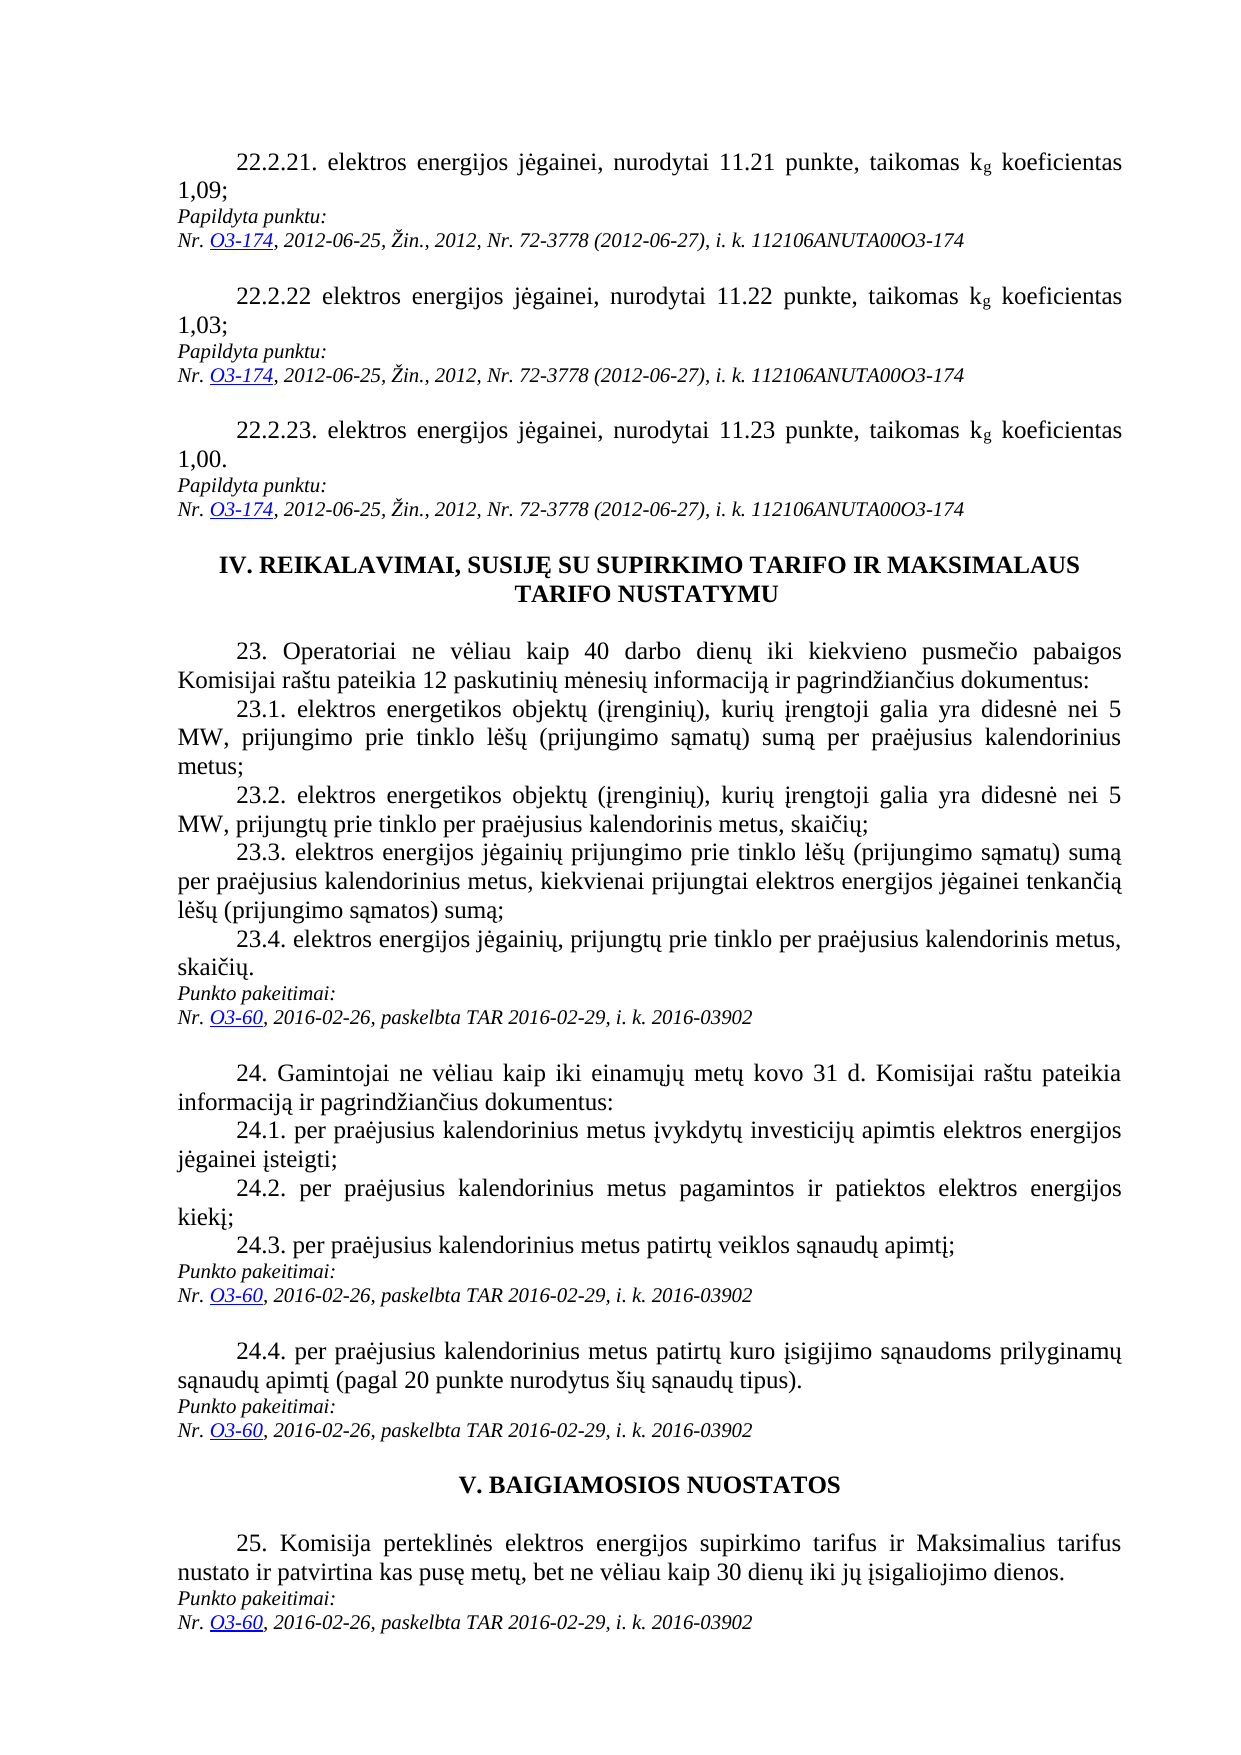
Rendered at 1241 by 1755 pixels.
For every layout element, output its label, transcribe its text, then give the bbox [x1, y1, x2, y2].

text Nr. O3-60, 2016-02-26, paskelbta TAR 2016-02-29, i. k. 2016-03902 [177, 1418, 1122, 1442]
text 23.1. elektros energetikos objektų (įrenginių), kurių įrengtoji galia yra didesnė nei 5 MW, prijungimo prie tinklo lėšų (prijungimo sąmatų) sumą per praėjusius kalendorinius metus; [177, 694, 1122, 780]
text Punkto pakeitimai: [177, 1586, 1122, 1610]
text 24.2. per praėjusius kalendorinius metus pagamintos ir patiektos elektros energijos kiekį; [177, 1173, 1122, 1231]
text 23.2. elektros energetikos objektų (įrenginių), kurių įrengtoji galia yra didesnė nei 5 MW, prijungtų prie tinklo per praėjusius kalendorinis metus, skaičių; [177, 780, 1122, 837]
text 23. Operatoriai ne vėliau kaip 40 darbo dienų iki kiekvieno pusmečio pabaigos Komisijai raštu pateikia 12 paskutinių mėnesių informaciją ir pagrindžiančius dokumentus: [177, 636, 1122, 694]
text Nr. O3-174, 2012-06-25, Žin., 2012, Nr. 72-3778 (2012-06-27), i. k. 112106ANUTA00O3-174 [177, 363, 1122, 387]
text IV. REIKALAVIMAI, SUSIJĘ SU SUPIRKIMO TARIFO IR MAKSIMALAUS TARIFO NUSTATYMU [177, 550, 1122, 607]
text Punkto pakeitimai: [177, 1259, 1122, 1283]
text 24.4. per praėjusius kalendorinius metus patirtų kuro įsigijimo sąnaudoms prilyginamų sąnaudų apimtį (pagal 20 punkte nurodytus šių sąnaudų tipus). [177, 1336, 1122, 1394]
text Nr. O3-174, 2012-06-25, Žin., 2012, Nr. 72-3778 (2012-06-27), i. k. 112106ANUTA00O3-174 [177, 228, 1122, 252]
text 24.3. per praėjusius kalendorinius metus patirtų veiklos sąnaudų apimtį; [177, 1231, 1122, 1259]
text 24.1. per praėjusius kalendorinius metus įvykdytų investicijų apimtis elektros energijos jėgainei įsteigti; [177, 1116, 1122, 1173]
text Nr. O3-60, 2016-02-26, paskelbta TAR 2016-02-29, i. k. 2016-03902 [177, 1610, 1122, 1634]
text Punkto pakeitimai: [177, 1394, 1122, 1418]
text 24. Gamintojai ne vėliau kaip iki einamųjų metų kovo 31 d. Komisijai raštu pateikia informaciją ir pagrindžiančius dokumentus: [177, 1058, 1122, 1116]
text 23.4. elektros energijos jėgainių, prijungtų prie tinklo per praėjusius kalendorinis metus, skaičių. [177, 924, 1122, 981]
text Nr. O3-174, 2012-06-25, Žin., 2012, Nr. 72-3778 (2012-06-27), i. k. 112106ANUTA00O3-174 [177, 497, 1122, 521]
text 22.2.21. elektros energijos jėgainei, nurodytai 11.21 punkte, taikomas kg koeficientas 1,09; [177, 147, 1122, 204]
text Papildyta punktu: [177, 339, 1122, 363]
text Papildyta punktu: [177, 204, 1122, 228]
text Nr. O3-60, 2016-02-26, paskelbta TAR 2016-02-29, i. k. 2016-03902 [177, 1283, 1122, 1307]
text Papildyta punktu: [177, 473, 1122, 497]
text 25. Komisija perteklinės elektros energijos supirkimo tarifus ir Maksimalius tarifus nustato ir patvirtina kas pusę metų, bet ne vėliau kaip 30 dienų iki jų įsigaliojimo dienos. [177, 1528, 1122, 1586]
text 22.2.22 elektros energijos jėgainei, nurodytai 11.22 punkte, taikomas kg koeficientas 1,03; [177, 281, 1122, 339]
text 22.2.23. elektros energijos jėgainei, nurodytai 11.23 punkte, taikomas kg koeficientas 1,00. [177, 416, 1122, 473]
text V. BAIGIAMOSIOS NUOSTATOS [177, 1471, 1122, 1499]
text 23.3. elektros energijos jėgainių prijungimo prie tinklo lėšų (prijungimo sąmatų) sumą per praėjusius kalendorinius metus, kiekvienai prijungtai elektros energijos jėgainei tenkančią lėšų (prijungimo sąmatos) sumą; [177, 837, 1122, 924]
text Nr. O3-60, 2016-02-26, paskelbta TAR 2016-02-29, i. k. 2016-03902 [177, 1005, 1122, 1029]
text Punkto pakeitimai: [177, 981, 1122, 1005]
